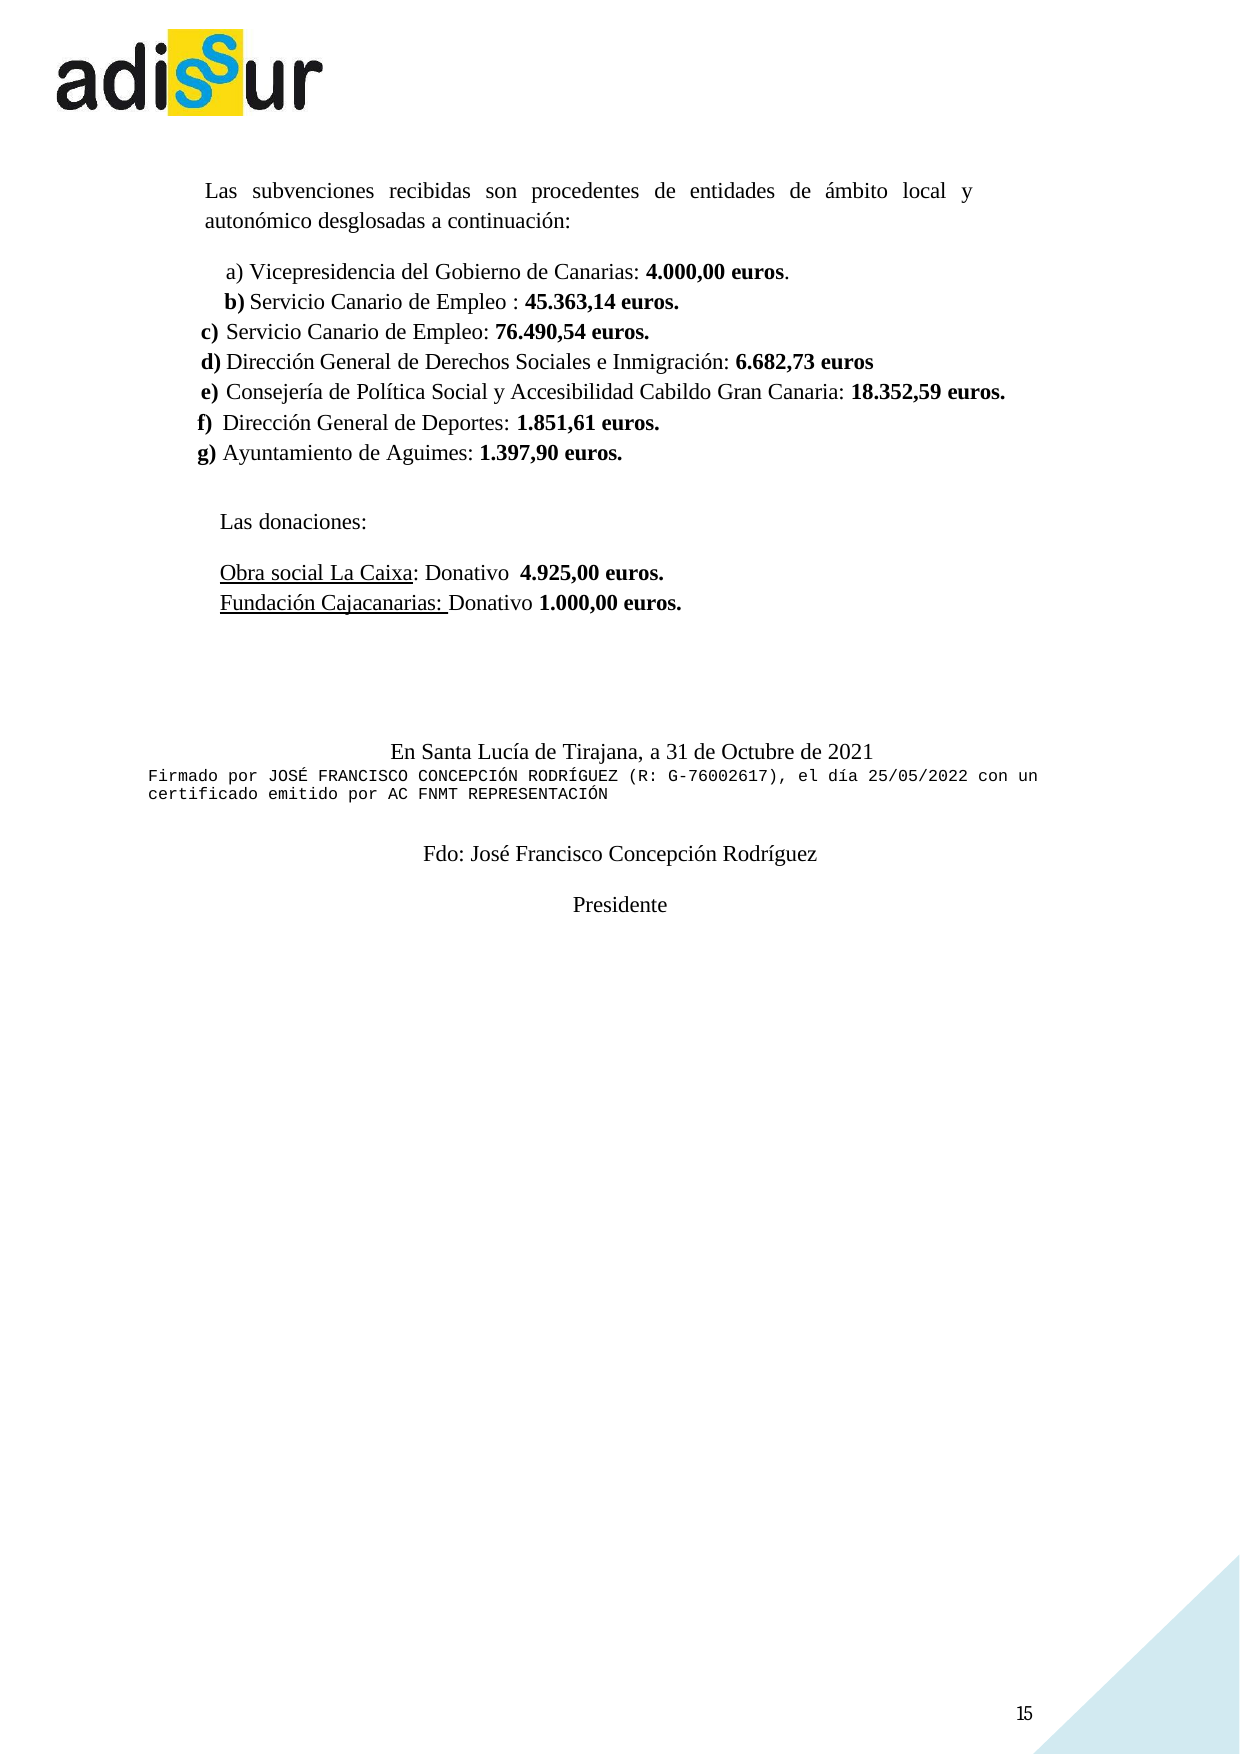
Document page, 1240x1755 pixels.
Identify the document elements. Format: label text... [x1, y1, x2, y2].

text Fdo: José Francisco Concepción Rodríguez Presidente [421, 840, 819, 918]
text a) Vicepresidencia del Gobierno de Canarias: 4.000,00 euros. [226, 258, 1239, 284]
list Dirección General de Deportes: 1.851,61 euros. [197, 409, 1239, 435]
text Obra social La Caixa: Donativo 4.925,00 euros. [219, 559, 1239, 586]
text certificado emitido por AC FNMT REPRESENTACIÓN [148, 785, 1239, 803]
list Ayuntamiento de Aguimes: 1.397,90 euros. [197, 439, 1239, 466]
text En Santa Lucía de Tirajana, a 31 de Octubre de 2021 [390, 738, 1239, 764]
text 15 [46, 1701, 1086, 1725]
list Consejería de Política Social y Accesibilidad Cabildo Gran Canaria: 18.352,59 euros. [201, 378, 1239, 404]
text Fundación Cajacanarias: Donativo 1.000,00 euros. [219, 589, 1239, 616]
list Dirección General de Derechos Sociales e Inmigración: 6.682,73 euros [201, 348, 1239, 374]
list Servicio Canario de Empleo : 45.363,14 euros. [224, 288, 1239, 314]
text Las subvenciones recibidas son procedentes de entidades de ámbito local y autonómico desglosadas a continuación: [204, 177, 1052, 233]
list Servicio Canario de Empleo: 76.490,54 euros. [201, 318, 1239, 344]
text Firmado por JOSÉ FRANCISCO CONCEPCIÓN RODRÍGUEZ (R: G-76002617), el día 25/05/2022 con un [148, 767, 1239, 785]
text Las donaciones: [219, 508, 1239, 534]
